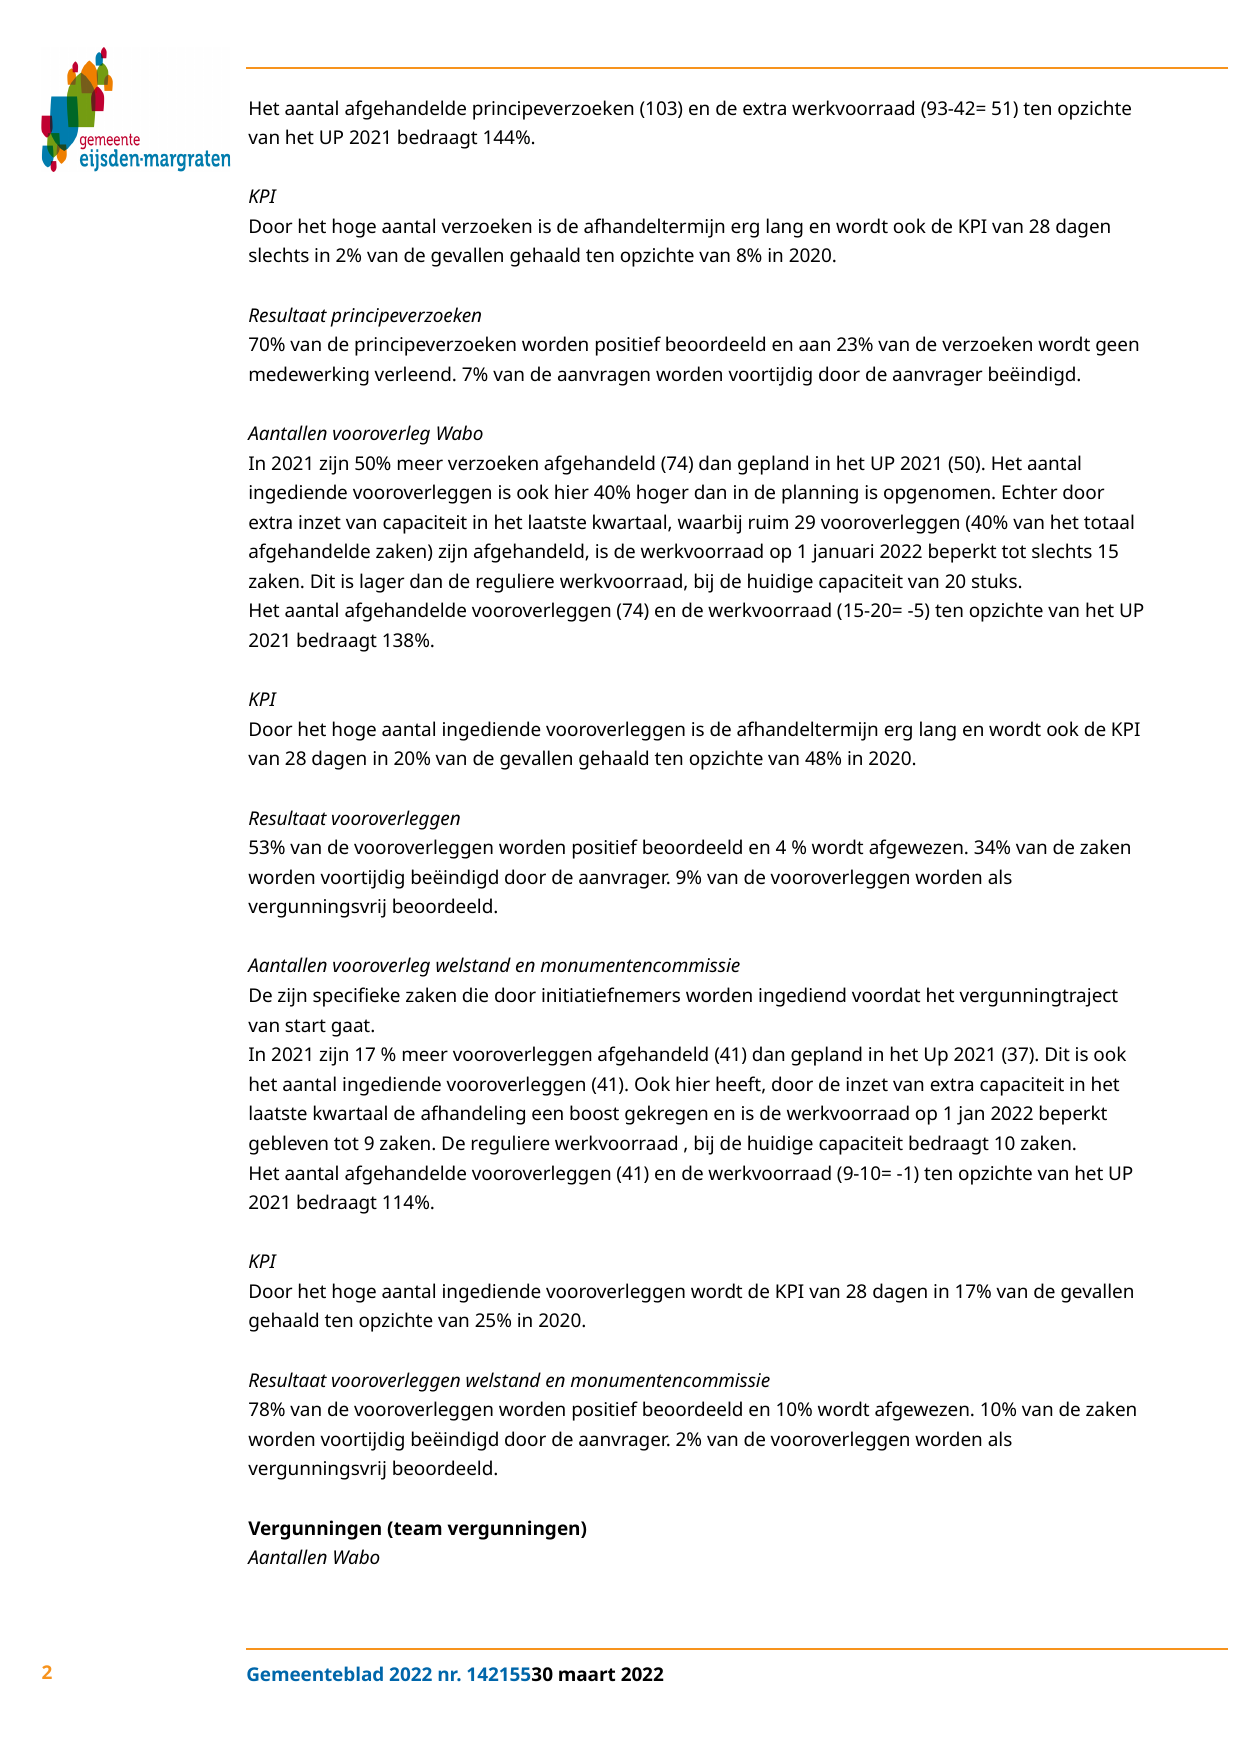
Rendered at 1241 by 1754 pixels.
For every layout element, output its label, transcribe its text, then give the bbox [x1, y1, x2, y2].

text In 2021 zijn 17 % meer vooroverleggen afgehandeld (41) dan gepland in het Up 2021 (37). Dit is ook het aantal ingediende vooroverleggen (41). Ook hier heeft, door de inzet van extra capaciteit in het laatste kwartaal de afhandeling een boost gekregen en is de werkvoorraad op 1 jan 2022 beperkt gebleven tot 9 zaken. De reguliere werkvoorraad , bij de huidige capaciteit bedraagt 10 zaken. [248, 1041, 1152, 1156]
text KPI [248, 686, 1152, 712]
text Resultaat vooroverleggen welstand en monumentencommissie [248, 1367, 1152, 1393]
text Het aantal afgehandelde vooroverleggen (41) en de werkvoorraad (9-10= -1) ten opzichte van het UP 2021 bedraagt 114%. [248, 1160, 1152, 1215]
text Resultaat vooroverleggen [248, 805, 1152, 831]
text Door het hoge aantal ingediende vooroverleggen wordt de KPI van 28 dagen in 17% van de gevallen gehaald ten opzichte van 25% in 2020. [248, 1278, 1152, 1333]
text Aantallen Wabo [248, 1544, 1152, 1570]
text Aantallen vooroverleg welstand en monumentencommissie [248, 953, 1152, 978]
text 53% van de vooroverleggen worden positief beoordeeld en 4 % wordt afgewezen. 34% van de zaken worden voortijdig beëindigd door de aanvrager. 9% van de vooroverleggen worden als vergunningsvrij beoordeeld. [248, 834, 1152, 919]
text Door het hoge aantal verzoeken is de afhandeltermijn erg lang en wordt ook de KPI van 28 dagen slechts in 2% van de gevallen gehaald ten opzichte van 8% in 2020. [248, 213, 1152, 268]
text KPI [248, 1248, 1152, 1274]
text Resultaat principeverzoeken [248, 302, 1152, 328]
picture [41, 47, 231, 172]
text 78% van de vooroverleggen worden positief beoordeeld en 10% wordt afgewezen. 10% van de zaken worden voortijdig beëindigd door de aanvrager. 2% van de vooroverleggen worden als vergunningsvrij beoordeeld. [248, 1396, 1152, 1481]
text Het aantal afgehandelde vooroverleggen (74) en de werkvoorraad (15-20= -5) ten opzichte van het UP 2021 bedraagt 138%. [248, 598, 1152, 653]
text In 2021 zijn 50% meer verzoeken afgehandeld (74) dan gepland in het UP 2021 (50). Het aantal ingediende vooroverleggen is ook hier 40% hoger dan in de planning is opgenomen. Echter door extra inzet van capaciteit in het laatste kwartaal, waarbij ruim 29 vooroverleggen (40% van het totaal afgehandelde zaken) zijn afgehandeld, is de werkvoorraad op 1 januari 2022 beperkt tot slechts 15 zaken. Dit is lager dan de reguliere werkvoorraad, bij de huidige capaciteit van 20 stuks. [248, 450, 1152, 594]
text Het aantal afgehandelde principeverzoeken (103) en de extra werkvoorraad (93-42= 51) ten opzichte van het UP 2021 bedraagt 144%. [248, 95, 1152, 150]
text De zijn specifieke zaken die door initiatiefnemers worden ingediend voordat het vergunningtraject van start gaat. [248, 982, 1152, 1038]
text Aantallen vooroverleg Wabo [248, 420, 1152, 446]
text KPI [248, 183, 1152, 209]
text Door het hoge aantal ingediende vooroverleggen is de afhandeltermijn erg lang en wordt ook de KPI van 28 dagen in 20% van de gevallen gehaald ten opzichte van 48% in 2020. [248, 716, 1152, 771]
text Vergunningen (team vergunningen) [248, 1515, 1152, 1541]
text 70% van de principeverzoeken worden positief beoordeeld en aan 23% van de verzoeken wordt geen medewerking verleend. 7% van de aanvragen worden voortijdig door de aanvrager beëindigd. [248, 331, 1152, 387]
